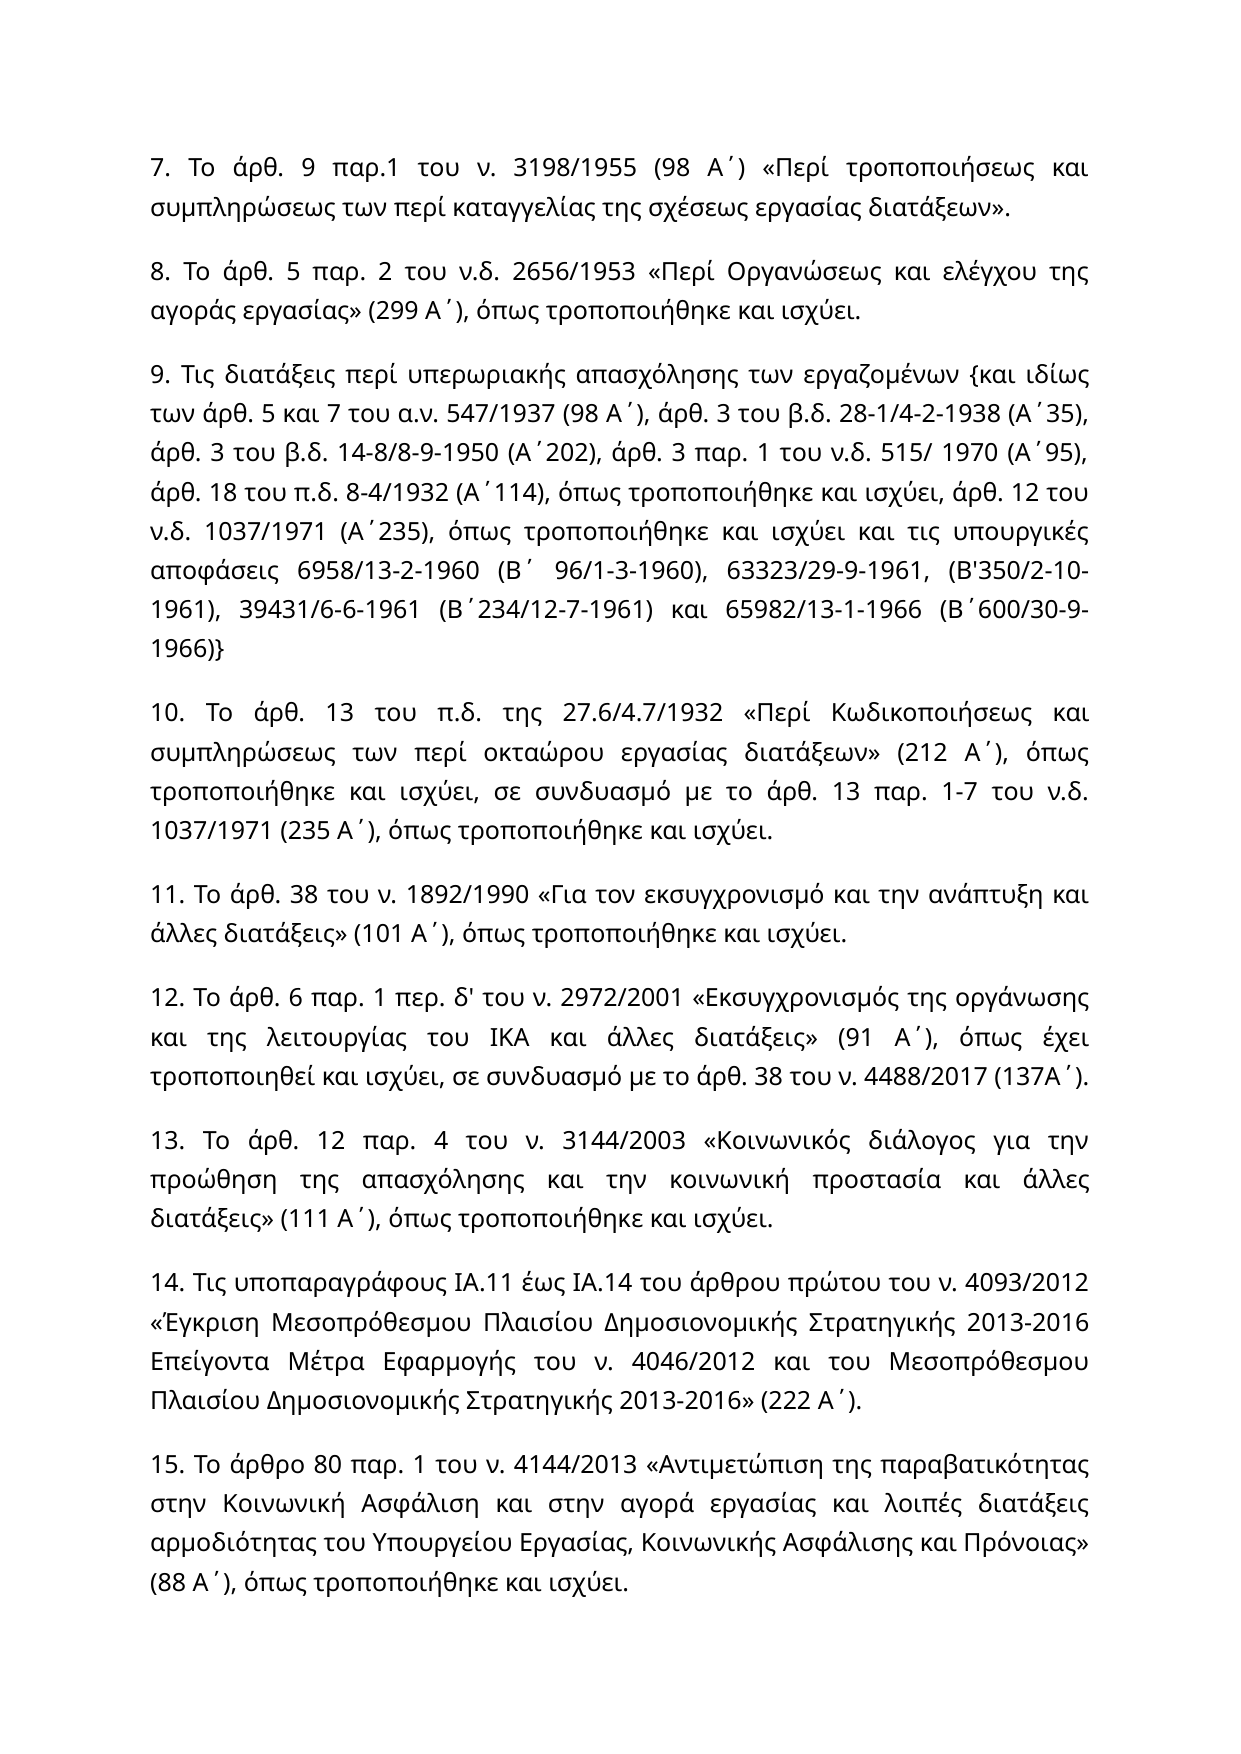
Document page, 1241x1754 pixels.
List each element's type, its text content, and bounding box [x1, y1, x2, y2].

text 15. Το άρθρο 80 παρ. 1 του ν. 4144/2013 «Αντιμετώπιση της παραβατικότητας στην Κοινωνική Ασφάλιση και στην αγορά εργασίας και λοιπές διατάξεις αρμοδιότητας του Υπουργείου Εργασίας, Κοινωνικής Ασφάλισης και Πρόνοιας» (88 Α΄), όπως τροποποιήθηκε και ισχύει. [150, 1447, 1090, 1598]
text 8. Το άρθ. 5 παρ. 2 του ν.δ. 2656/1953 «Περί Οργανώσεως και ελέγχου της αγοράς εργασίας» (299 Α΄), όπως τροποποιήθηκε και ισχύει. [150, 253, 1090, 327]
text 12. Το άρθ. 6 παρ. 1 περ. δ' του ν. 2972/2001 «Εκσυγχρονισμός της οργάνωσης και της λειτουργίας του ΙΚΑ και άλλες διατάξεις» (91 Α΄), όπως έχει τροποποιηθεί και ισχύει, σε συνδυασμό με το άρθ. 38 του ν. 4488/2017 (137Α΄). [150, 980, 1090, 1092]
text 14. Τις υποπαραγράφους ΙΑ.11 έως ΙΑ.14 του άρθρου πρώτου του ν. 4093/2012 «Έγκριση Μεσοπρόθεσμου Πλαισίου Δημοσιονομικής Στρατηγικής 2013-2016 Επείγοντα Μέτρα Εφαρμογής του ν. 4046/2012 και του Μεσοπρόθεσμου Πλαισίου Δημοσιονομικής Στρατηγικής 2013-2016» (222 Α΄). [150, 1265, 1090, 1417]
text 10. Το άρθ. 13 του π.δ. της 27.6/4.7/1932 «Περί Κωδικοποιήσεως και συμπληρώσεως των περί οκταώρου εργασίας διατάξεων» (212 Α΄), όπως τροποποιήθηκε και ισχύει, σε συνδυασμό με το άρθ. 13 παρ. 1-7 του ν.δ. 1037/1971 (235 Α΄), όπως τροποποιήθηκε και ισχύει. [150, 695, 1090, 847]
text 7. Το άρθ. 9 παρ.1 του ν. 3198/1955 (98 Α΄) «Περί τροποποιήσεως και συμπληρώσεως των περί καταγγελίας της σχέσεως εργασίας διατάξεων». [150, 150, 1090, 223]
text 13. Το άρθ. 12 παρ. 4 του ν. 3144/2003 «Κοινωνικός διάλογος για την προώθηση της απασχόλησης και την κοινωνική προστασία και άλλες διατάξεις» (111 Α΄), όπως τροποποιήθηκε και ισχύει. [150, 1122, 1090, 1235]
text 11. Το άρθ. 38 του ν. 1892/1990 «Για τον εκσυγχρονισμό και την ανάπτυξη και άλλες διατάξεις» (101 Α΄), όπως τροποποιήθηκε και ισχύει. [150, 877, 1090, 950]
text 9. Τις διατάξεις περί υπερωριακής απασχόλησης των εργαζομένων {και ιδίως των άρθ. 5 και 7 του α.ν. 547/1937 (98 Α΄), άρθ. 3 του β.δ. 28-1/4-2-1938 (Α΄35), άρθ. 3 του β.δ. 14-8/8-9-1950 (Α΄202), άρθ. 3 παρ. 1 του ν.δ. 515/ 1970 (Α΄95), άρθ. 18 του π.δ. 8-4/1932 (Α΄114), όπως τροποποιήθηκε και ισχύει, άρθ. 12 του ν.δ. 1037/1971 (Α΄235), όπως τροποποιήθηκε και ισχύει και τις υπουργικές αποφάσεις 6958/13-2-1960 (Β΄ 96/1-3-1960), 63323/29-9-1961, (Β'350/2-10-1961), 39431/6-6-1961 (Β΄234/12-7-1961) και 65982/13-1-1966 (Β΄600/30-9-1966)} [150, 357, 1090, 665]
